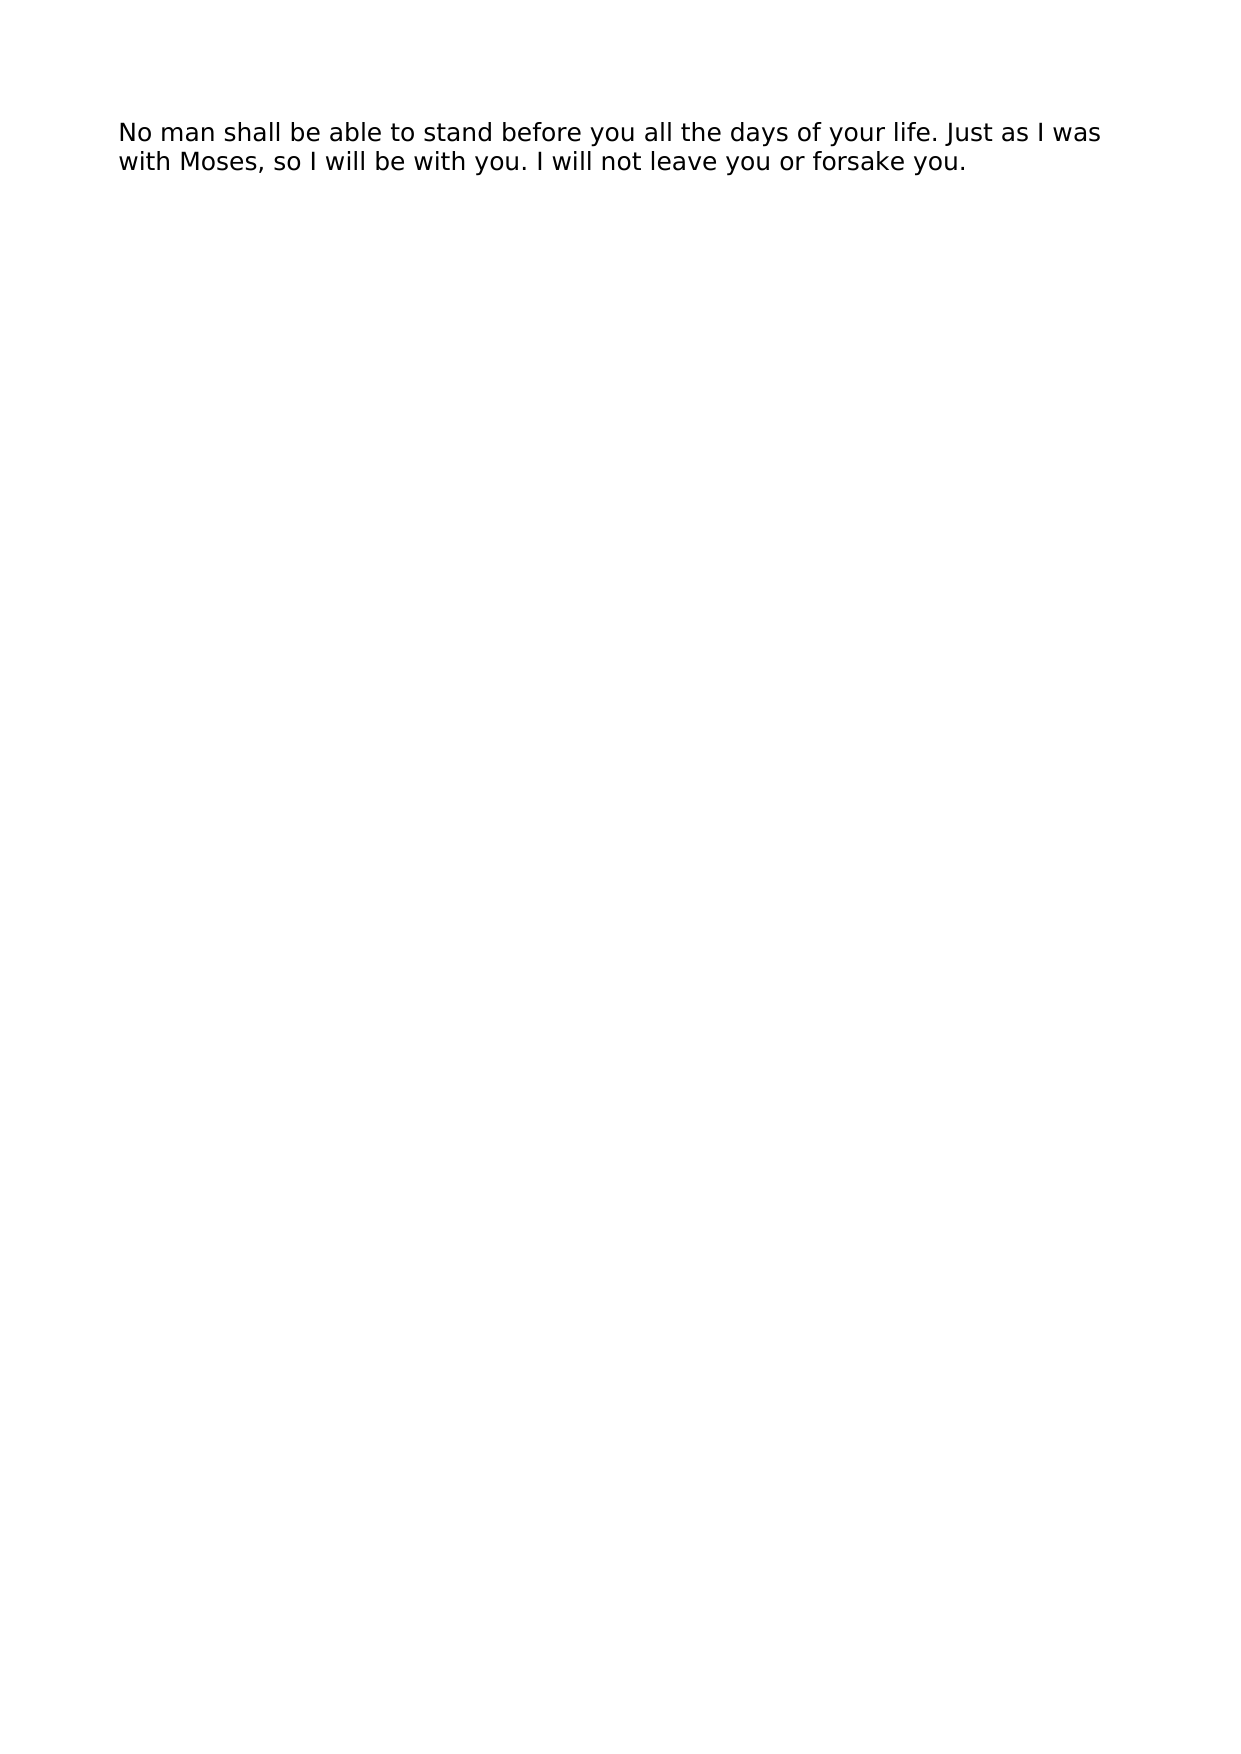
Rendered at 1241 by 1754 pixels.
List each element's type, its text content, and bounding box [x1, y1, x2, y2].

text No man shall be able to stand before you all the days of your life. Just as I was with Moses, so I will be with you. I will not leave you or forsake you. [118, 118, 1122, 176]
